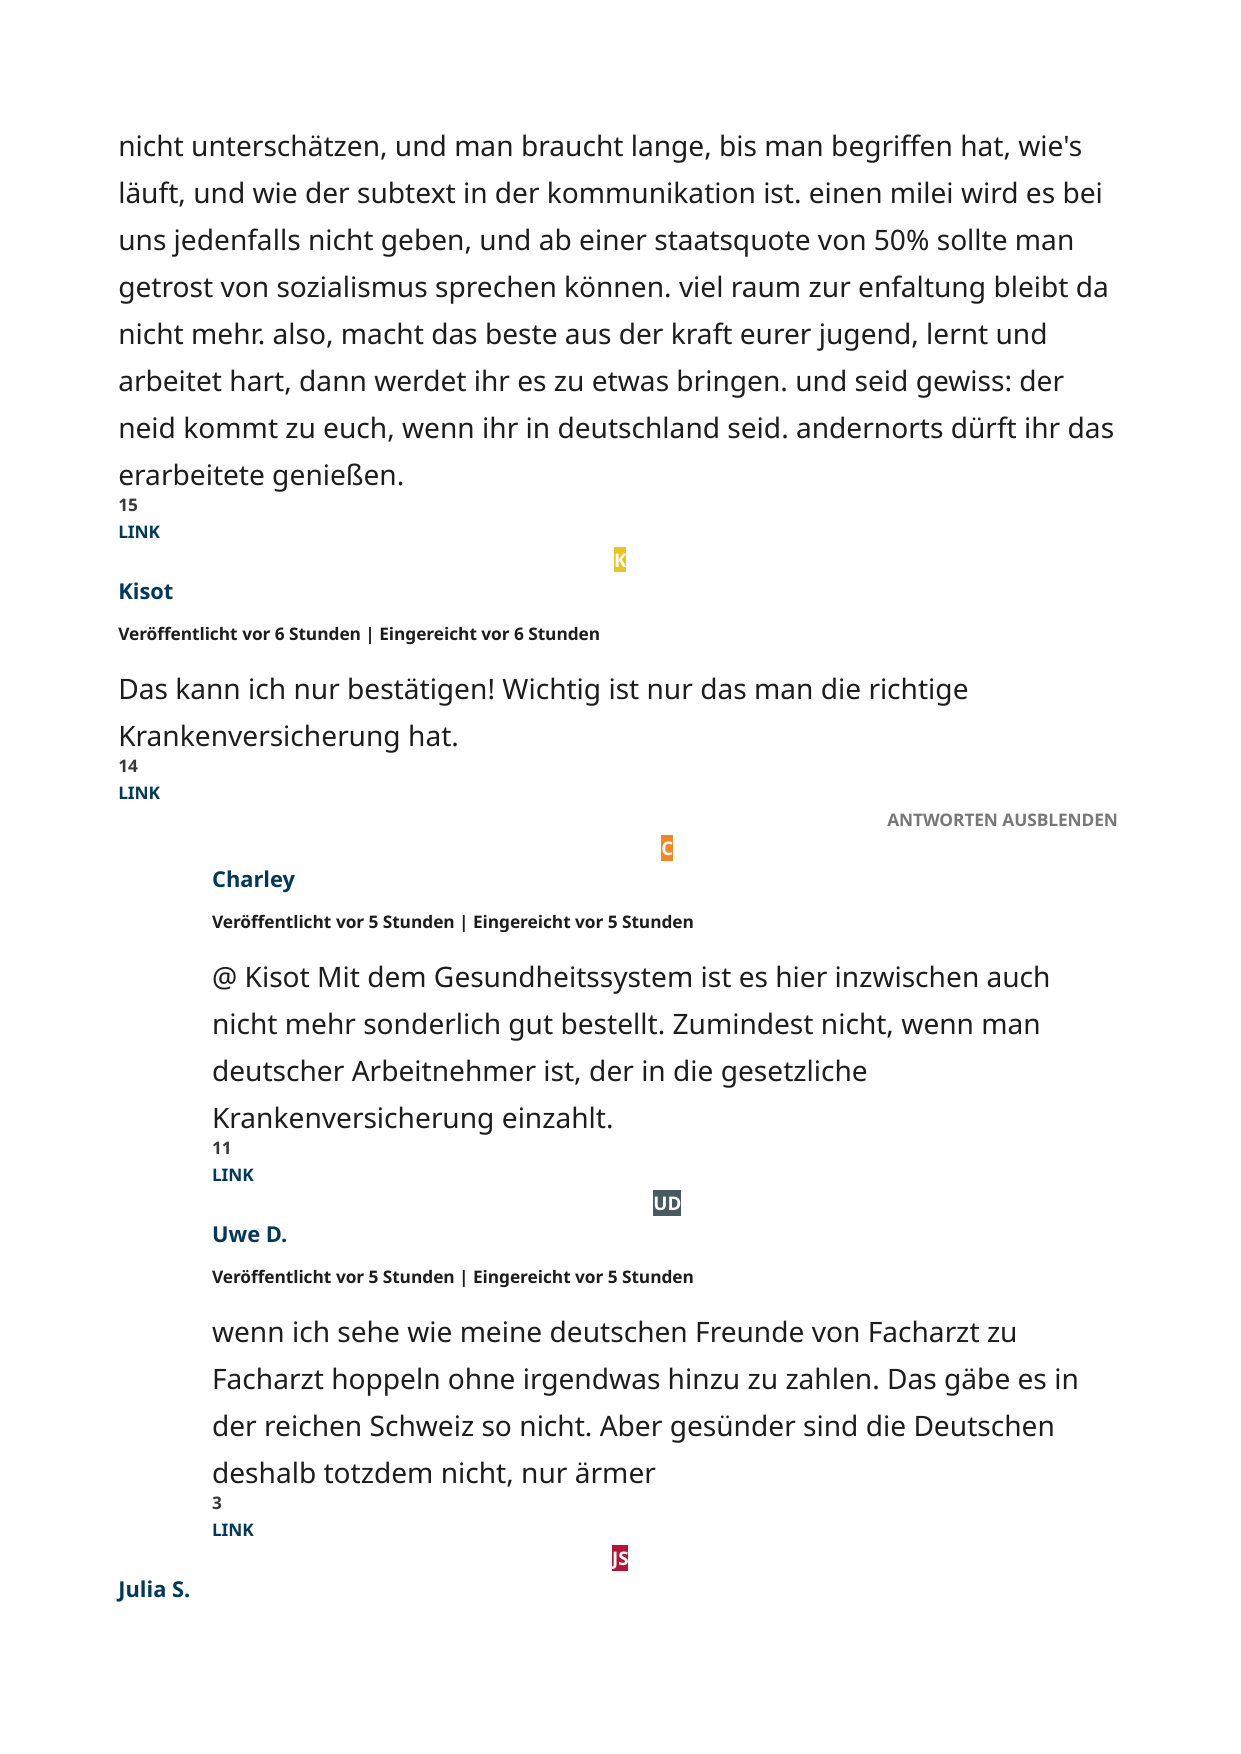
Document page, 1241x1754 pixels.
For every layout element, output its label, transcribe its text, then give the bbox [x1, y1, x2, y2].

text JS [118, 1545, 1122, 1571]
text wenn ich sehe wie meine deutschen Freunde von Facharzt zu Facharzt hoppeln ohne irgendwas hinzu zu zahlen. Das gäbe es in der reichen Schweiz so nicht. Aber gesünder sind die Deutschen deshalb totzdem nicht, nur ärmer [212, 1304, 1122, 1491]
text Veröffentlicht vor 5 Stunden | Eingereicht vor 5 Stunden [212, 1265, 1122, 1288]
text @ Kisot Mit dem Gesundheitssystem ist es hier inzwischen auch nicht mehr sonderlich gut bestellt. Zumindest nicht, wenn man deutscher Arbeitnehmer ist, der in die gesetzliche Krankenversicherung einzahlt. [212, 949, 1122, 1136]
text K [118, 547, 1122, 572]
text ANTWORTEN AUSBLENDEN [212, 808, 1122, 832]
text Julia S. [118, 1574, 1122, 1604]
text Veröffentlicht vor 6 Stunden | Eingereicht vor 6 Stunden [118, 622, 1122, 645]
text nicht unterschätzen, und man braucht lange, bis man begriffen hat, wie's läuft, und wie der subtext in der kommunikation ist. einen milei wird es bei uns jedenfalls nicht geben, und ab einer staatsquote von 50% sollte man getrost von sozialismus sprechen können. viel raum zur enfaltung bleibt da nicht mehr. also, macht das beste aus der kraft eurer jugend, lernt und arbeitet hart, dann werdet ihr es zu etwas bringen. und seid gewiss: der neid kommt zu euch, wenn ihr in deutschland seid. andernorts dürft ihr das erarbeitete genießen. [118, 118, 1122, 493]
text 14 [118, 754, 1122, 778]
text UD [212, 1190, 1122, 1216]
text 11 [212, 1136, 1122, 1160]
text LINK [212, 1518, 1122, 1542]
text LINK [118, 520, 1122, 543]
text LINK [212, 1163, 1122, 1187]
text C [212, 835, 1122, 861]
text Uwe D. [212, 1219, 1122, 1249]
text 3 [212, 1491, 1122, 1515]
text LINK [118, 781, 1122, 805]
text Kisot [118, 576, 1122, 606]
text Das kann ich nur bestätigen! Wichtig ist nur das man die richtige Krankenversicherung hat. [118, 661, 1122, 754]
text Charley [212, 864, 1122, 894]
text 15 [118, 493, 1122, 517]
text Veröffentlicht vor 5 Stunden | Eingereicht vor 5 Stunden [212, 910, 1122, 933]
